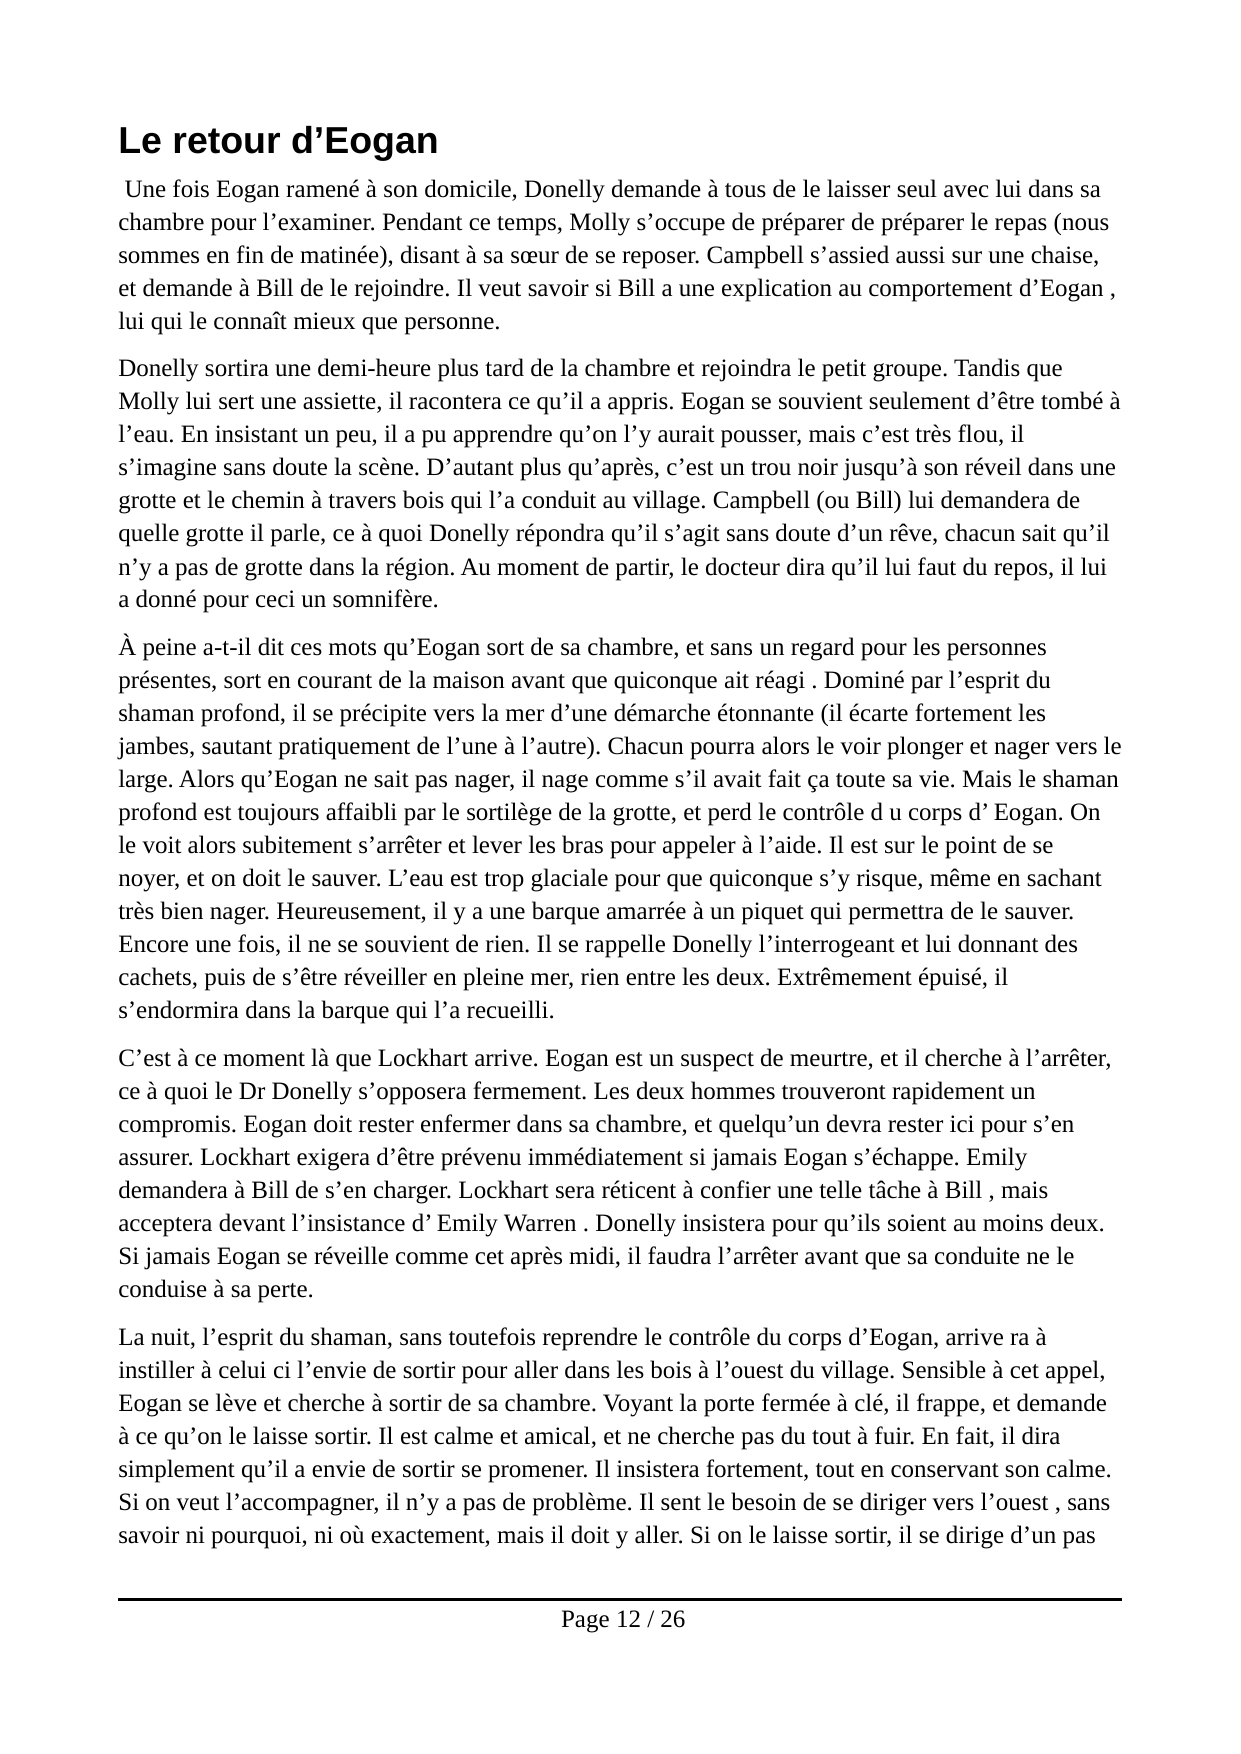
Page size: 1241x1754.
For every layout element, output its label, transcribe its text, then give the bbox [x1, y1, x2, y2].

text La nuit, l’esprit du shaman, sans toutefois reprendre le contrôle du corps d’Eogan, arrive ra à instiller à celui ci l’envie de sortir pour aller dans les bois à l’ouest du village. Sensible à cet appel, Eogan se lève et cherche à sortir de sa chambre. Voyant la porte fermée à clé, il frappe, et demande à ce qu’on le laisse sortir. Il est calme et amical, et ne cherche pas du tout à fuir. En fait, il dira simplement qu’il a envie de sortir se promener. Il insistera fortement, tout en conservant son calme. Si on veut l’accompagner, il n’y a pas de problème. Il sent le besoin de se diriger vers l’ouest , sans savoir ni pourquoi, ni où exactement, mais il doit y aller. Si on le laisse sortir, il se dirige d’un pas [118, 1322, 1122, 1549]
text Donelly sortira une demi-heure plus tard de la chambre et rejoindra le petit groupe. Tandis que Molly lui sert une assiette, il racontera ce qu’il a appris. Eogan se souvient seulement d’être tombé à l’eau. En insistant un peu, il a pu apprendre qu’on l’y aurait pousser, mais c’est très flou, il s’imagine sans doute la scène. D’autant plus qu’après, c’est un trou noir jusqu’à son réveil dans une grotte et le chemin à travers bois qui l’a conduit au village. Campbell (ou Bill) lui demandera de quelle grotte il parle, ce à quoi Donelly répondra qu’il s’agit sans doute d’un rêve, chacun sait qu’il n’y a pas de grotte dans la région. Au moment de partir, le docteur dira qu’il lui faut du repos, il lui a donné pour ceci un somnifère. [118, 353, 1122, 613]
subtitle Le retour d’Eogan [118, 118, 1122, 161]
text Une fois Eogan ramené à son domicile, Donelly demande à tous de le laisser seul avec lui dans sa chambre pour l’examiner. Pendant ce temps, Molly s’occupe de préparer de préparer le repas (nous sommes en fin de matinée), disant à sa sœur de se reposer. Campbell s’assied aussi sur une chaise, et demande à Bill de le rejoindre. Il veut savoir si Bill a une explication au comportement d’Eogan , lui qui le connaît mieux que personne. [118, 174, 1122, 334]
text C’est à ce moment là que Lockhart arrive. Eogan est un suspect de meurtre, et il cherche à l’arrêter, ce à quoi le Dr Donelly s’opposera fermement. Les deux hommes trouveront rapidement un compromis. Eogan doit rester enfermer dans sa chambre, et quelqu’un devra rester ici pour s’en assurer. Lockhart exigera d’être prévenu immédiatement si jamais Eogan s’échappe. Emily demandera à Bill de s’en charger. Lockhart sera réticent à confier une telle tâche à Bill , mais acceptera devant l’insistance d’ Emily Warren . Donelly insistera pour qu’ils soient au moins deux. Si jamais Eogan se réveille comme cet après midi, il faudra l’arrêter avant que sa conduite ne le conduise à sa perte. [118, 1043, 1122, 1303]
text À peine a-t-il dit ces mots qu’Eogan sort de sa chambre, et sans un regard pour les personnes présentes, sort en courant de la maison avant que quiconque ait réagi . Dominé par l’esprit du shaman profond, il se précipite vers la mer d’une démarche étonnante (il écarte fortement les jambes, sautant pratiquement de l’une à l’autre). Chacun pourra alors le voir plonger et nager vers le large. Alors qu’Eogan ne sait pas nager, il nage comme s’il avait fait ça toute sa vie. Mais le shaman profond est toujours affaibli par le sortilège de la grotte, et perd le contrôle d u corps d’ Eogan. On le voit alors subitement s’arrêter et lever les bras pour appeler à l’aide. Il est sur le point de se noyer, et on doit le sauver. L’eau est trop glaciale pour que quiconque s’y risque, même en sachant très bien nager. Heureusement, il y a une barque amarrée à un piquet qui permettra de le sauver. Encore une fois, il ne se souvient de rien. Il se rappelle Donelly l’interrogeant et lui donnant des cachets, puis de s’être réveiller en pleine mer, rien entre les deux. Extrêmement épuisé, il s’endormira dans la barque qui l’a recueilli. [118, 632, 1122, 1024]
